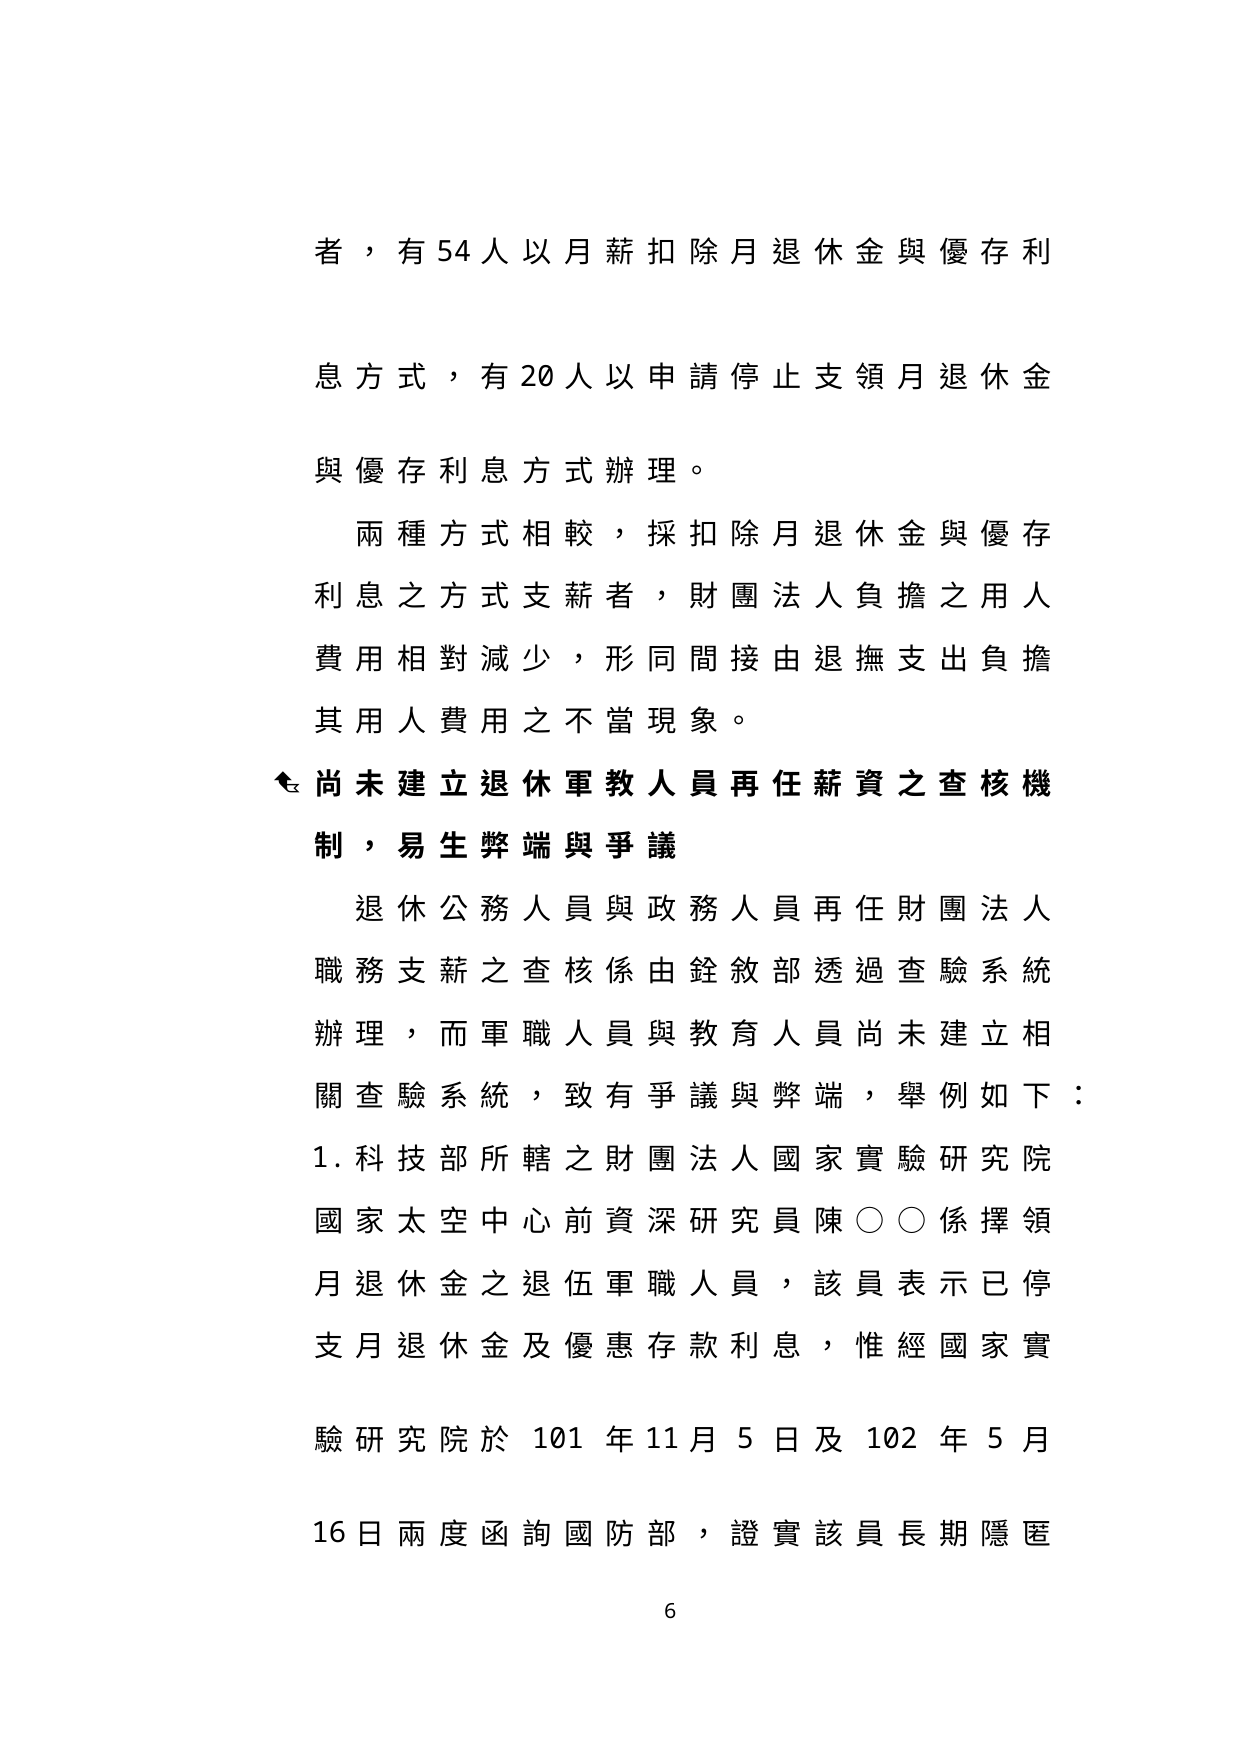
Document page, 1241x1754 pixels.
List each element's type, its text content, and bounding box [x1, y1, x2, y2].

text 1.科技部所轄之財團法人國家實驗研究院國家太空中心前資深研究員陳○○係擇領月退休金之退伍軍職人員，該員表示已停支月退休金及優惠存款利息，惟經國家實驗研究院於101年11月5日及102年5月16日兩度函詢國防部，證實該員長期隱匿 [271, 1115, 1058, 1552]
text 尚未建立退休軍教人員再任薪資之查核機制，易生弊端與爭議 [242, 740, 1058, 865]
text 兩種方式相較，採扣除月退休金與優存利息之方式支薪者，財團法人負擔之用人費用相對減少，形同間接由退撫支出負擔其用人費用之不當現象。 [271, 490, 1058, 740]
text 者，有54人以月薪扣除月退休金與優存利息方式，有20人以申請停止支領月退休金與優存利息方式辦理。 [271, 177, 1058, 490]
text 退休公務人員與政務人員再任財團法人職務支薪之查核係由銓敘部透過查驗系統辦理，而軍職人員與教育人員尚未建立相關查驗系統，致有爭議與弊端，舉例如下： [271, 865, 1058, 1115]
